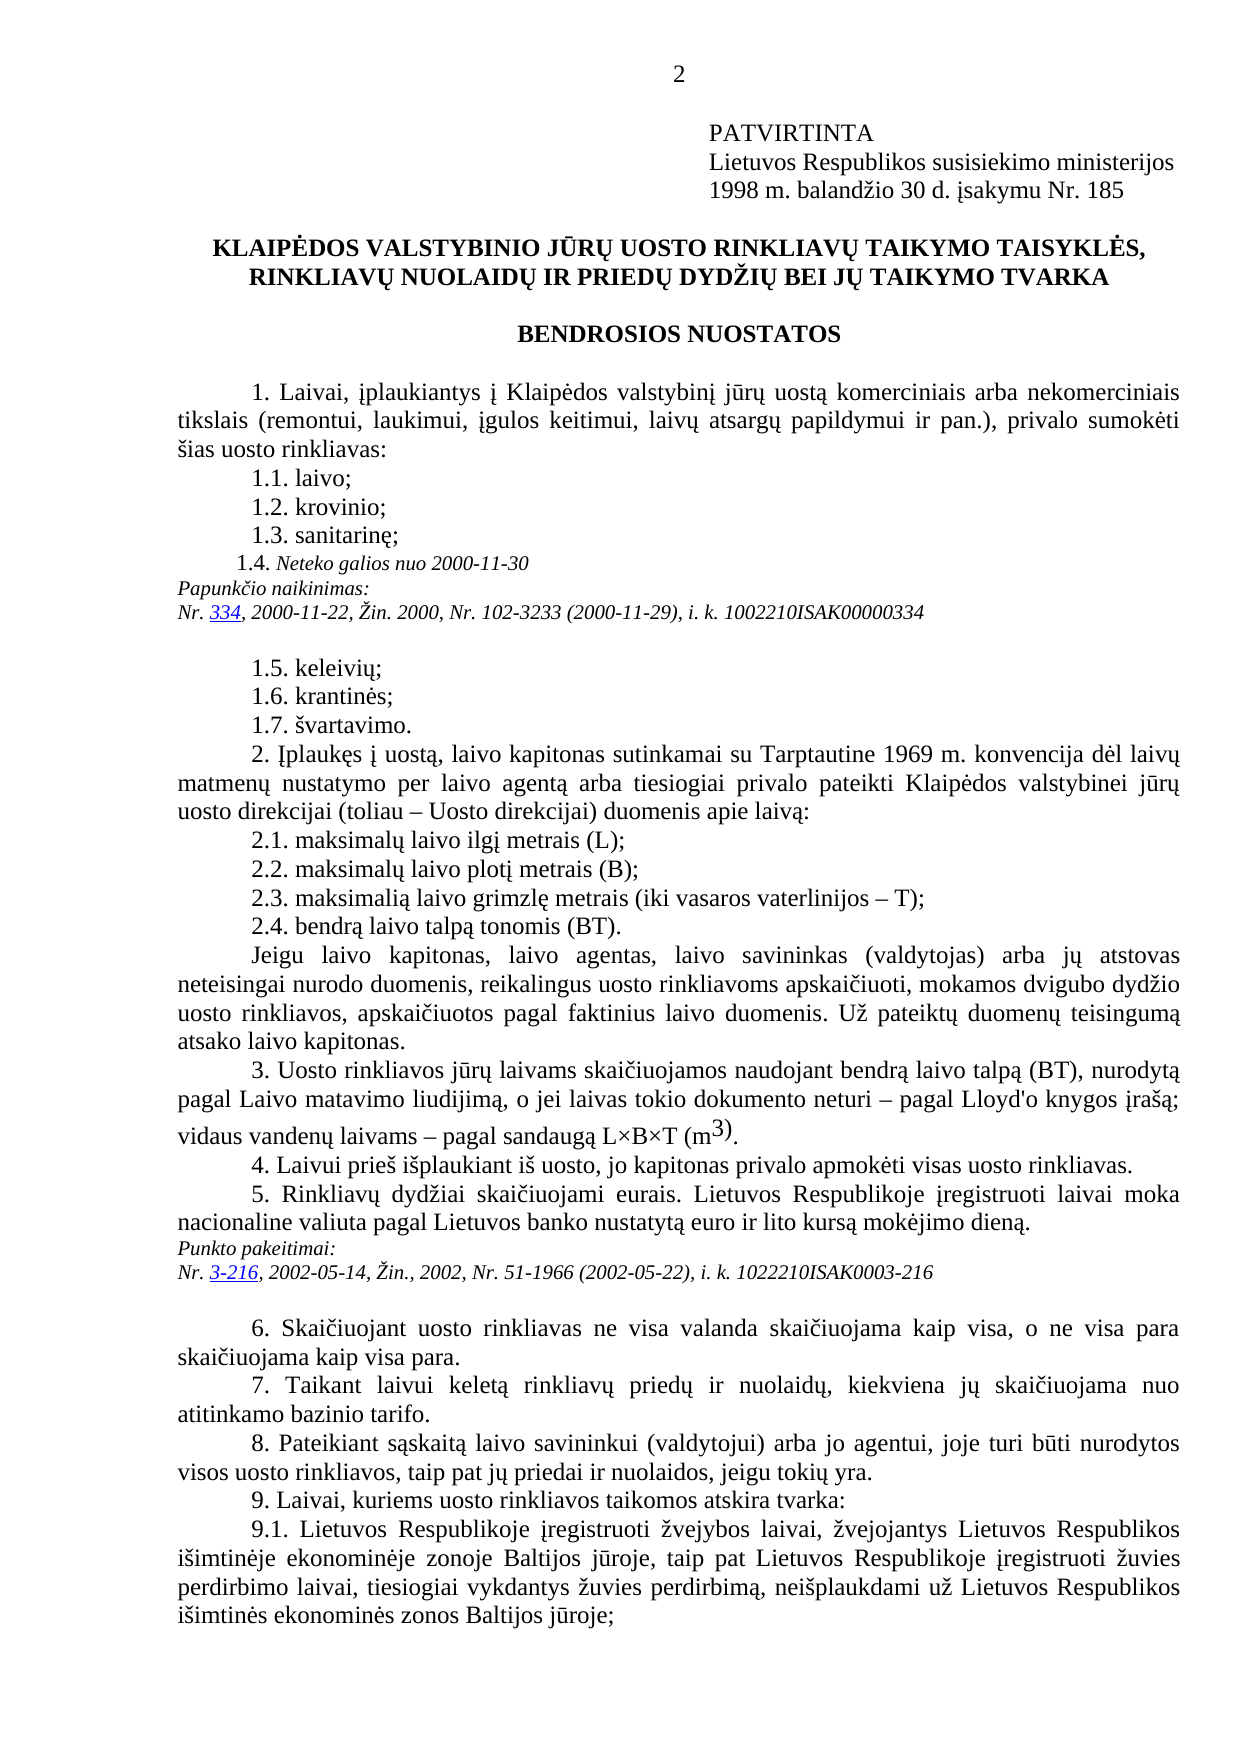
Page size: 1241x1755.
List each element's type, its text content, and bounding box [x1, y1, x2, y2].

text 1.4. Neteko galios nuo 2000-11-30 [177, 549, 1181, 576]
text KLAIPĖDOS VALSTYBINIO JŪRŲ UOSTO RINKLIAVŲ TAIKYMO TAISYKLĖS, RINKLIAVŲ NUOLAIDŲ IR PRIEDŲ DYDŽIŲ BEI JŲ TAIKYMO TVARKA [177, 233, 1181, 291]
text 1.2. krovinio; [177, 492, 1181, 521]
text 1.5. keleivių; [177, 653, 1181, 681]
text Papunkčio naikinimas: [177, 576, 1181, 600]
text Jeigu laivo kapitonas, laivo agentas, laivo savininkas (valdytojas) arba jų atstovas neteisingai nurodo duomenis, reikalingus uosto rinkliavoms apskaičiuoti, mokamos dvigubo dydžio uosto rinkliavos, apskaičiuotos pagal faktinius laivo duomenis. Už pateiktų duomenų teisingumą atsako laivo kapitonas. [177, 940, 1181, 1055]
text Lietuvos Respublikos susisiekimo ministerijos [177, 147, 1181, 176]
text Punkto pakeitimai: [177, 1236, 1181, 1260]
text 2.4. bendrą laivo talpą tonomis (BT). [177, 911, 1181, 940]
text 8. Pateikiant sąskaitą laivo savininkui (valdytojui) arba jo agentui, joje turi būti nurodytos visos uosto rinkliavos, taip pat jų priedai ir nuolaidos, jeigu tokių yra. [177, 1428, 1181, 1486]
text 2.2. maksimalų laivo plotį metrais (B); [177, 854, 1181, 883]
text 3. Uosto rinkliavos jūrų laivams skaičiuojamos naudojant bendrą laivo talpą (BT), nurodytą pagal Laivo matavimo liudijimą, o jei laivas tokio dokumento neturi – pagal Lloyd'o knygos įrašą; vidaus vandenų laivams – pagal sandaugą L×B×T (m3). [177, 1055, 1181, 1150]
text Nr. 3-216, 2002-05-14, Žin., 2002, Nr. 51-1966 (2002-05-22), i. k. 1022210ISAK0003-216 [177, 1260, 1181, 1284]
text Nr. 334, 2000-11-22, Žin. 2000, Nr. 102-3233 (2000-11-29), i. k. 1002210ISAK00000334 [177, 600, 1181, 624]
text Bendrosios nuostatos [177, 319, 1181, 348]
text 1.3. sanitarinę; [177, 521, 1181, 549]
text 2. Įplaukęs į uostą, laivo kapitonas sutinkamai su Tarptautine 1969 m. konvencija dėl laivų matmenų nustatymo per laivo agentą arba tiesiogiai privalo pateikti Klaipėdos valstybinei jūrų uosto direkcijai (toliau – Uosto direkcijai) duomenis apie laivą: [177, 739, 1181, 825]
text 5. Rinkliavų dydžiai skaičiuojami eurais. Lietuvos Respublikoje įregistruoti laivai moka nacionaline valiuta pagal Lietuvos banko nustatytą euro ir lito kursą mokėjimo dieną. [177, 1179, 1181, 1236]
text 7. Taikant laivui keletą rinkliavų priedų ir nuolaidų, kiekviena jų skaičiuojama nuo atitinkamo bazinio tarifo. [177, 1371, 1181, 1428]
text 1.1. laivo; [177, 463, 1181, 492]
text 2.3. maksimalią laivo grimzlę metrais (iki vasaros vaterlinijos – T); [177, 883, 1181, 911]
text 1.6. krantinės; [177, 681, 1181, 710]
text 4. Laivui prieš išplaukiant iš uosto, jo kapitonas privalo apmokėti visas uosto rinkliavas. [177, 1150, 1181, 1179]
text 1998 m. balandžio 30 d. įsakymu Nr. 185 [177, 176, 1181, 204]
text 1. Laivai, įplaukiantys į Klaipėdos valstybinį jūrų uostą komerciniais arba nekomerciniais tikslais (remontui, laukimui, įgulos keitimui, laivų atsargų papildymui ir pan.), privalo sumokėti šias uosto rinkliavas: [177, 377, 1181, 463]
text 2.1. maksimalų laivo ilgį metrais (L); [177, 825, 1181, 854]
text PATVIRTINTA [709, 118, 1181, 147]
text 9. Laivai, kuriems uosto rinkliavos taikomos atskira tvarka: [177, 1486, 1181, 1514]
text 9.1. Lietuvos Respublikoje įregistruoti žvejybos laivai, žvejojantys Lietuvos Respublikos išimtinėje ekonominėje zonoje Baltijos jūroje, taip pat Lietuvos Respublikoje įregistruoti žuvies perdirbimo laivai, tiesiogiai vykdantys žuvies perdirbimą, neišplaukdami už Lietuvos Respublikos išimtinės ekonominės zonos Baltijos jūroje; [177, 1514, 1181, 1629]
text 6. Skaičiuojant uosto rinkliavas ne visa valanda skaičiuojama kaip visa, o ne visa para skaičiuojama kaip visa para. [177, 1313, 1181, 1371]
text 1.7. švartavimo. [177, 710, 1181, 739]
